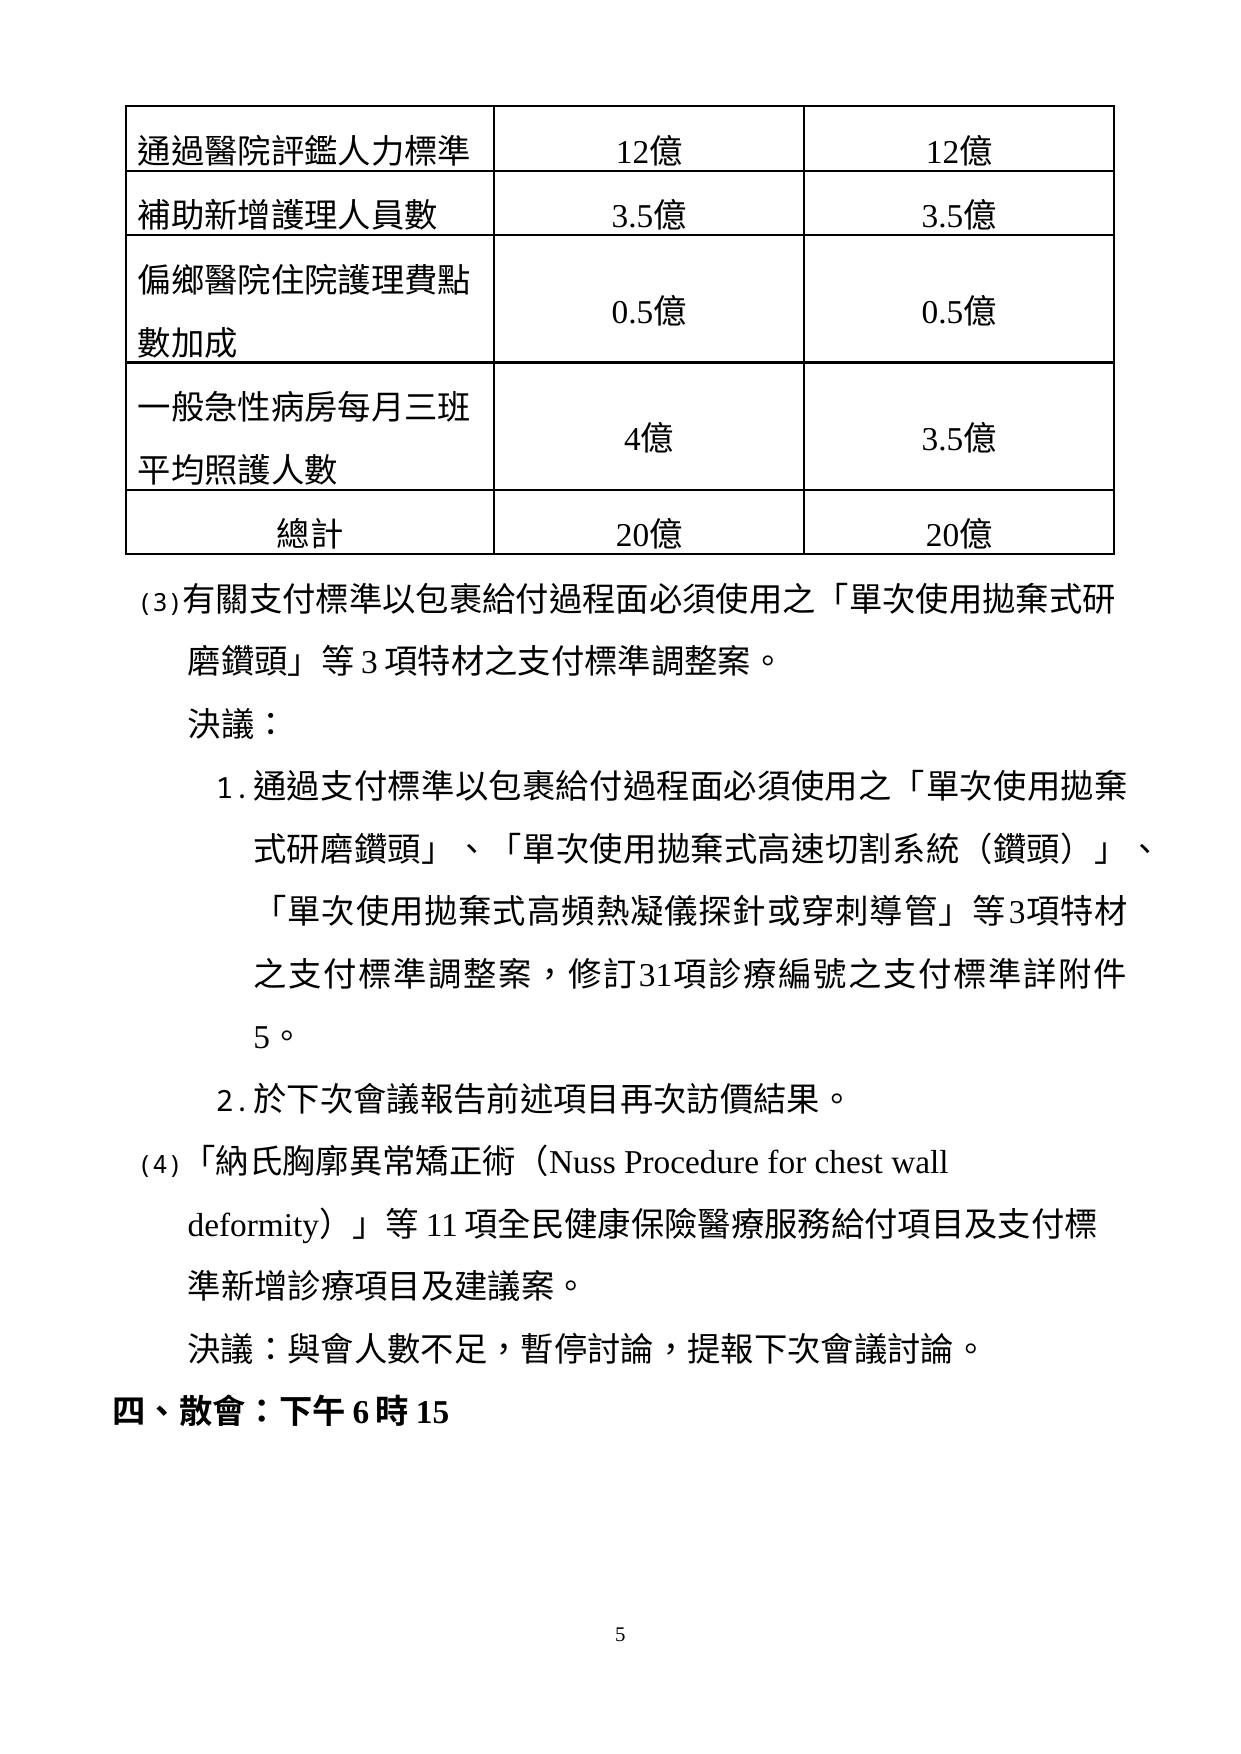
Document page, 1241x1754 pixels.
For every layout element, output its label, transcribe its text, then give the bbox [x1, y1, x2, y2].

table_cell 20億 [805, 491, 1113, 553]
table_cell 12億 [495, 107, 803, 170]
table_cell 4億 [495, 364, 803, 488]
text 決議：與會人數不足，暫停討論，提報下次會議討論。 [187, 1305, 1128, 1368]
table_cell 12億 [805, 107, 1113, 170]
list 「納氏胸廓異常矯正術（Nuss Procedure for chest wall deformity）」等11項全民健康保險醫療服務給付項目及支付標準新增診療項目及建議案。 [137, 1118, 1128, 1305]
table_cell 一般急性病房每月三班平均照護人數 [127, 364, 493, 488]
table_cell 0.5億 [495, 236, 803, 361]
text 四、散會：下午6時15 [112, 1368, 1128, 1430]
table_cell 3.5億 [805, 364, 1113, 488]
list 於下次會議報告前述項目再次訪價結果。 [216, 1055, 1128, 1118]
list 通過支付標準以包裹給付過程面必須使用之「單次使用拋棄式研磨鑽頭」、「單次使用拋棄式高速切割系統（鑽頭）」、「單次使用拋棄式高頻熱凝儀探針或穿刺導管」等3項特材之支付標準調整案，修訂31項診療編號之支付標準詳附件5。 [216, 743, 1128, 1055]
table_cell 0.5億 [805, 236, 1113, 361]
table_cell 3.5億 [805, 172, 1113, 234]
text 決議： [187, 680, 1128, 743]
table_cell 通過醫院評鑑人力標準 [127, 107, 493, 170]
list 有關支付標準以包裹給付過程面必須使用之「單次使用拋棄式研磨鑽頭」等3項特材之支付標準調整案。 [137, 555, 1128, 680]
table_cell 偏鄉醫院住院護理費點數加成 [127, 236, 493, 361]
table_cell 20億 [495, 491, 803, 553]
table_cell 補助新增護理人員數 [127, 172, 493, 234]
table_cell 總計 [127, 491, 493, 553]
table_cell 3.5億 [495, 172, 803, 234]
